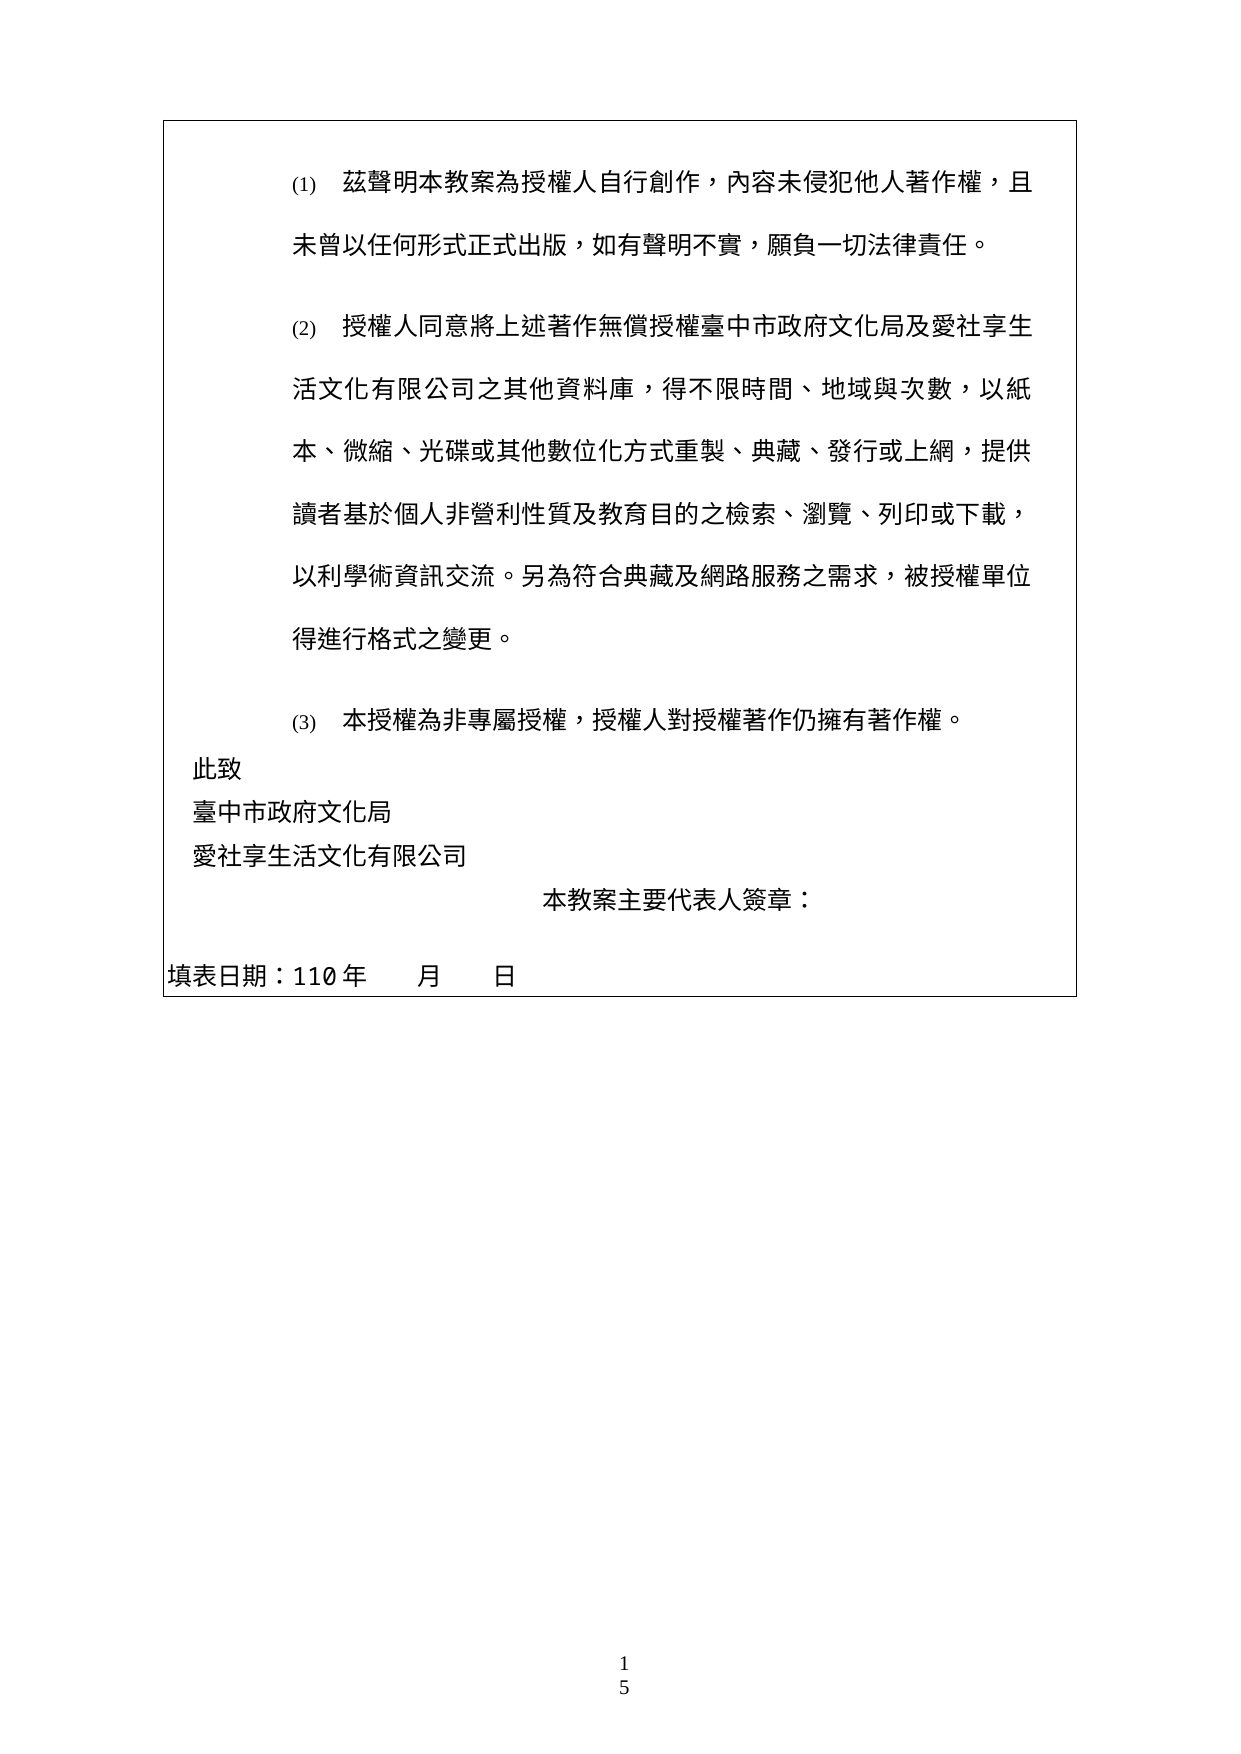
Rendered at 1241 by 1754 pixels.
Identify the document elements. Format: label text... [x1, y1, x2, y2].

table_cell 茲聲明本教案為授權人自行創作，內容未侵犯他人著作權，且未曾以任何形式正式出版，如有聲明不實，願負一切法律責任。 授權人同意將上述著作無償授權臺中市政府文化局及愛社享生活文化有限公司之其他資料庫，得不限時間、地域與次數，以紙本、微縮、光碟或其他數位化方式重製、典藏、發行或上網，提供讀者基於個人非營利性質及教育目的之檢索、瀏覽、列印或下載，以利學術資訊交流。另為符合典藏及網路服務之需求，被授權單位得進行格式之變更。 本授權為非專屬授權，授權人對授權著作仍擁有著作權。 此致 臺中市政府文化局 愛社享生活文化有限公司 本教案主要代表人簽章： 填表日期：110年 月 日 [164, 121, 1076, 996]
